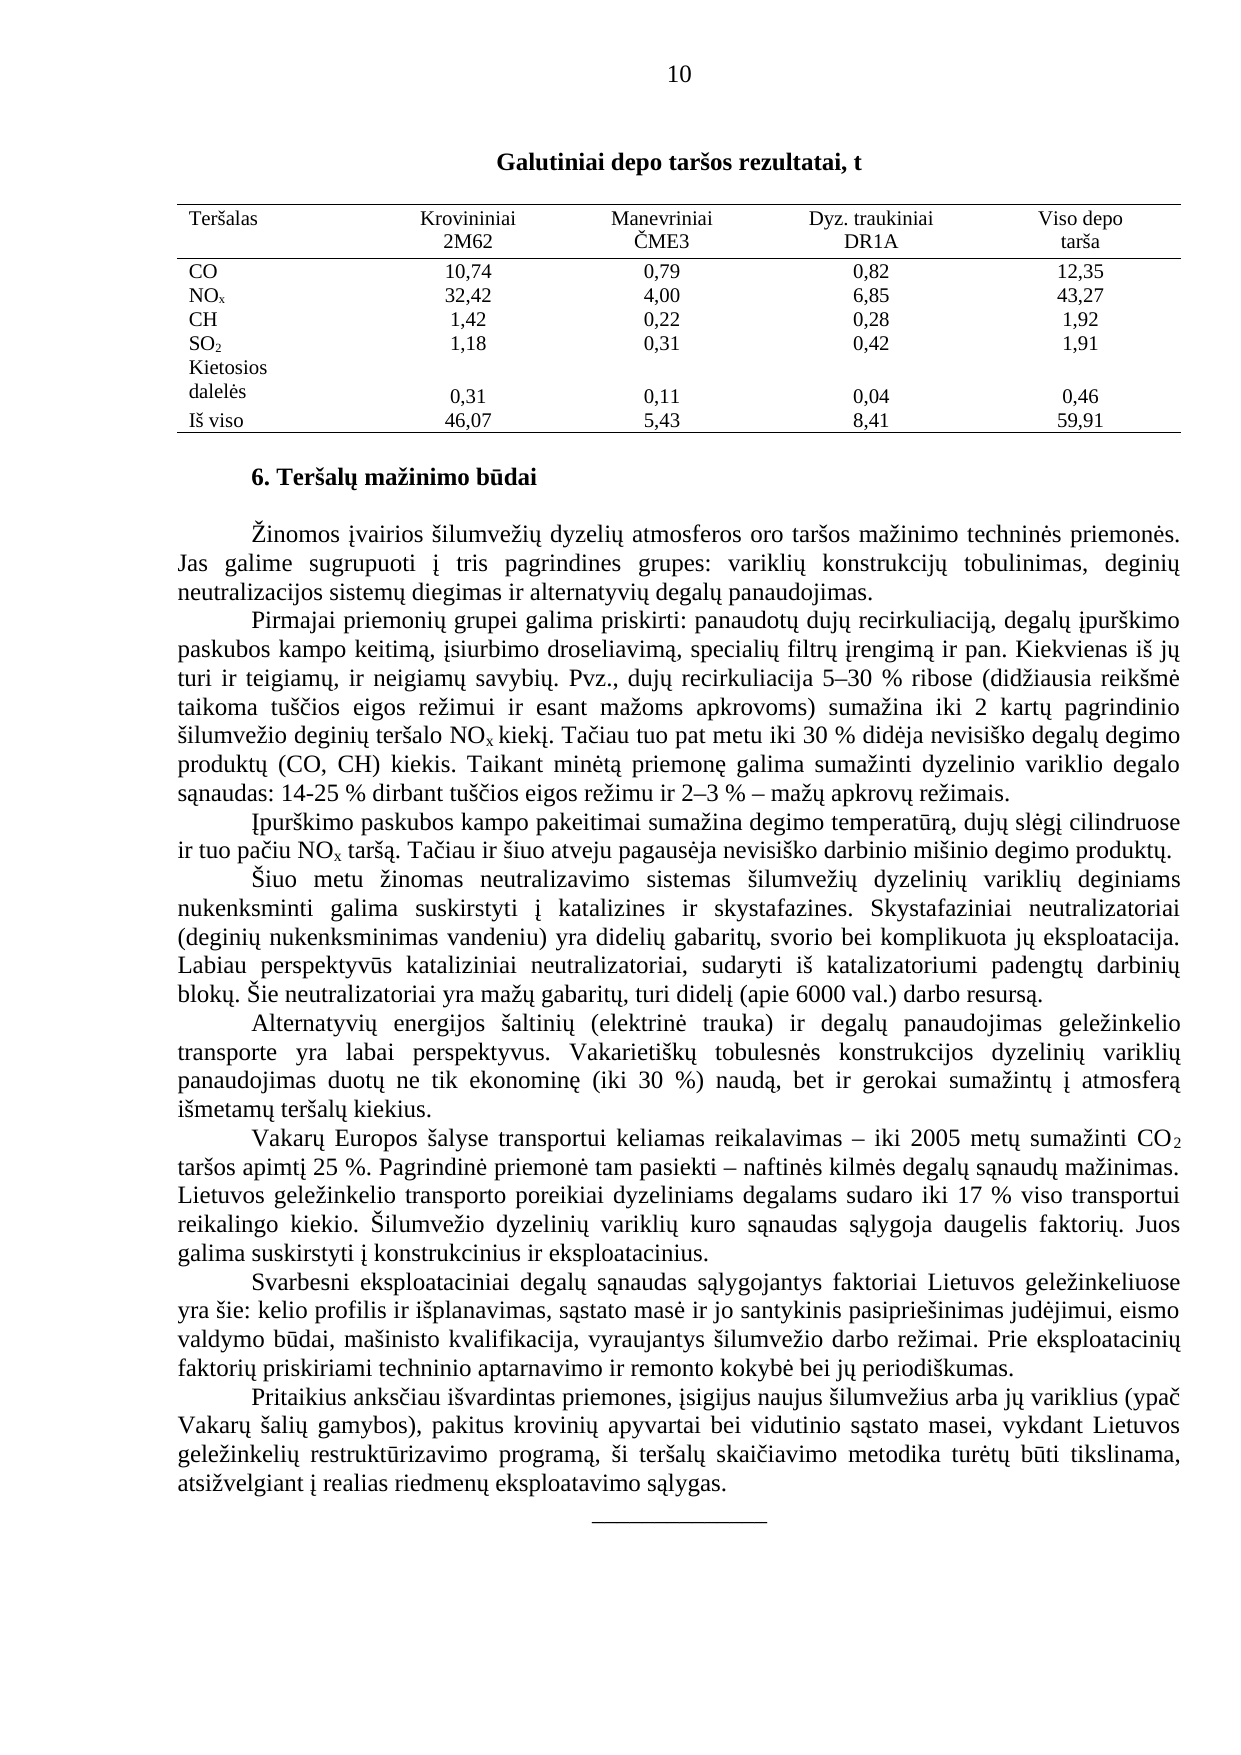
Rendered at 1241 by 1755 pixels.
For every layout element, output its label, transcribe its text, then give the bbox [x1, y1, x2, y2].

table_cell 8,41 [763, 408, 979, 432]
table_cell 0,82 [763, 259, 979, 283]
table_cell NOx [177, 283, 375, 307]
table_cell Kietosios dalelės [177, 355, 375, 408]
text ______________ [177, 1497, 1181, 1526]
table_cell 0,79 [561, 259, 762, 283]
table_cell CH [177, 307, 375, 331]
table_cell 0,22 [561, 307, 762, 331]
table_header Krovininiai 2M62 [375, 205, 561, 257]
table_cell 0,31 [375, 355, 561, 408]
table_cell 0,31 [561, 331, 762, 355]
table_cell 4,00 [561, 283, 762, 307]
table_cell 0,04 [763, 355, 979, 408]
text Šiuo metu žinomas neutralizavimo sistemas šilumvežių dyzelinių variklių deginiams nukenksminti galima suskirstyti į katalizines ir skystafazines. Skystafaziniai neutralizatoriai (deginių nukenksminimas vandeniu) yra didelių gabaritų, svorio bei komplikuota jų eksploatacija. Labiau perspektyvūs kataliziniai neutralizatoriai, sudaryti iš katalizatoriumi padengtų darbinių blokų. Šie neutralizatoriai yra mažų gabaritų, turi didelį (apie 6000 val.) darbo resursą. [177, 864, 1181, 1008]
table_header Teršalas [177, 205, 375, 257]
table_cell 6,85 [763, 283, 979, 307]
text Žinomos įvairios šilumvežių dyzelių atmosferos oro taršos mažinimo techninės priemonės. Jas galime sugrupuoti į tris pagrindines grupes: variklių konstrukcijų tobulinimas, deginių neutralizacijos sistemų diegimas ir alternatyvių degalų panaudojimas. [177, 519, 1181, 606]
text Pritaikius anksčiau išvardintas priemones, įsigijus naujus šilumvežius arba jų variklius (ypač Vakarų šalių gamybos), pakitus krovinių apyvartai bei vidutinio sąstato masei, vykdant Lietuvos geležinkelių restruktūrizavimo programą, ši teršalų skaičiavimo metodika turėtų būti tikslinama, atsižvelgiant į realias riedmenų eksploatavimo sąlygas. [177, 1382, 1181, 1497]
table_cell 59,91 [980, 408, 1181, 432]
table_cell 43,27 [980, 283, 1181, 307]
table_cell 1,91 [980, 331, 1181, 355]
table_header Viso depo tarša [980, 205, 1181, 257]
table_cell 0,42 [763, 331, 979, 355]
table_cell 1,42 [375, 307, 561, 331]
table_cell CO [177, 259, 375, 283]
table_cell 0,11 [561, 355, 762, 408]
text Pirmajai priemonių grupei galima priskirti: panaudotų dujų recirkuliaciją, degalų įpurškimo paskubos kampo keitimą, įsiurbimo droseliavimą, specialių filtrų įrengimą ir pan. Kiekvienas iš jų turi ir teigiamų, ir neigiamų savybių. Pvz., dujų recirkuliacija 5–30 % ribose (didžiausia reikšmė taikoma tuščios eigos režimui ir esant mažoms apkrovoms) sumažina iki 2 kartų pagrindinio šilumvežio deginių teršalo NOx kiekį. Tačiau tuo pat metu iki 30 % didėja nevisiško degalų degimo produktų (CO, CH) kiekis. Taikant minėtą priemonę galima sumažinti dyzelinio variklio degalo sąnaudas: 14-25 % dirbant tuščios eigos režimu ir 2–3 % – mažų apkrovų režimais. [177, 606, 1181, 807]
table_cell 0,46 [980, 355, 1181, 408]
table_cell 12,35 [980, 259, 1181, 283]
table_header Manevriniai ČME3 [561, 205, 762, 257]
table_cell Iš viso [177, 408, 375, 432]
table_cell 46,07 [375, 408, 561, 432]
table_cell 5,43 [561, 408, 762, 432]
text Svarbesni eksploataciniai degalų sąnaudas sąlygojantys faktoriai Lietuvos geležinkeliuose yra šie: kelio profilis ir išplanavimas, sąstato masė ir jo santykinis pasipriešinimas judėjimui, eismo valdymo būdai, mašinisto kvalifikacija, vyraujantys šilumvežio darbo režimai. Prie eksploatacinių faktorių priskiriami techninio aptarnavimo ir remonto kokybė bei jų periodiškumas. [177, 1267, 1181, 1382]
text Vakarų Europos šalyse transportui keliamas reikalavimas – iki 2005 metų sumažinti CO2 taršos apimtį 25 %. Pagrindinė priemonė tam pasiekti – naftinės kilmės degalų sąnaudų mažinimas. Lietuvos geležinkelio transporto poreikiai dyzeliniams degalams sudaro iki 17 % viso transportui reikalingo kiekio. Šilumvežio dyzelinių variklių kuro sąnaudas sąlygoja daugelis faktorių. Juos galima suskirstyti į konstrukcinius ir eksploatacinius. [177, 1123, 1181, 1267]
text Alternatyvių energijos šaltinių (elektrinė trauka) ir degalų panaudojimas geležinkelio transporte yra labai perspektyvus. Vakarietiškų tobulesnės konstrukcijos dyzelinių variklių panaudojimas duotų ne tik ekonominę (iki 30 %) naudą, bet ir gerokai sumažintų į atmosferą išmetamų teršalų kiekius. [177, 1008, 1181, 1123]
table_cell SO2 [177, 331, 375, 355]
table_cell 0,28 [763, 307, 979, 331]
text Įpurškimo paskubos kampo pakeitimai sumažina degimo temperatūrą, dujų slėgį cilindruose ir tuo pačiu NOx taršą. Tačiau ir šiuo atveju pagausėja nevisiško darbinio mišinio degimo produktų. [177, 807, 1181, 864]
text 6. Teršalų mažinimo būdai [177, 462, 1181, 491]
table_cell 1,18 [375, 331, 561, 355]
text Galutiniai depo taršos rezultatai, t [177, 147, 1181, 176]
table_header Dyz. traukiniai DR1A [763, 205, 979, 257]
table_cell 10,74 [375, 259, 561, 283]
table_cell 32,42 [375, 283, 561, 307]
table_cell 1,92 [980, 307, 1181, 331]
